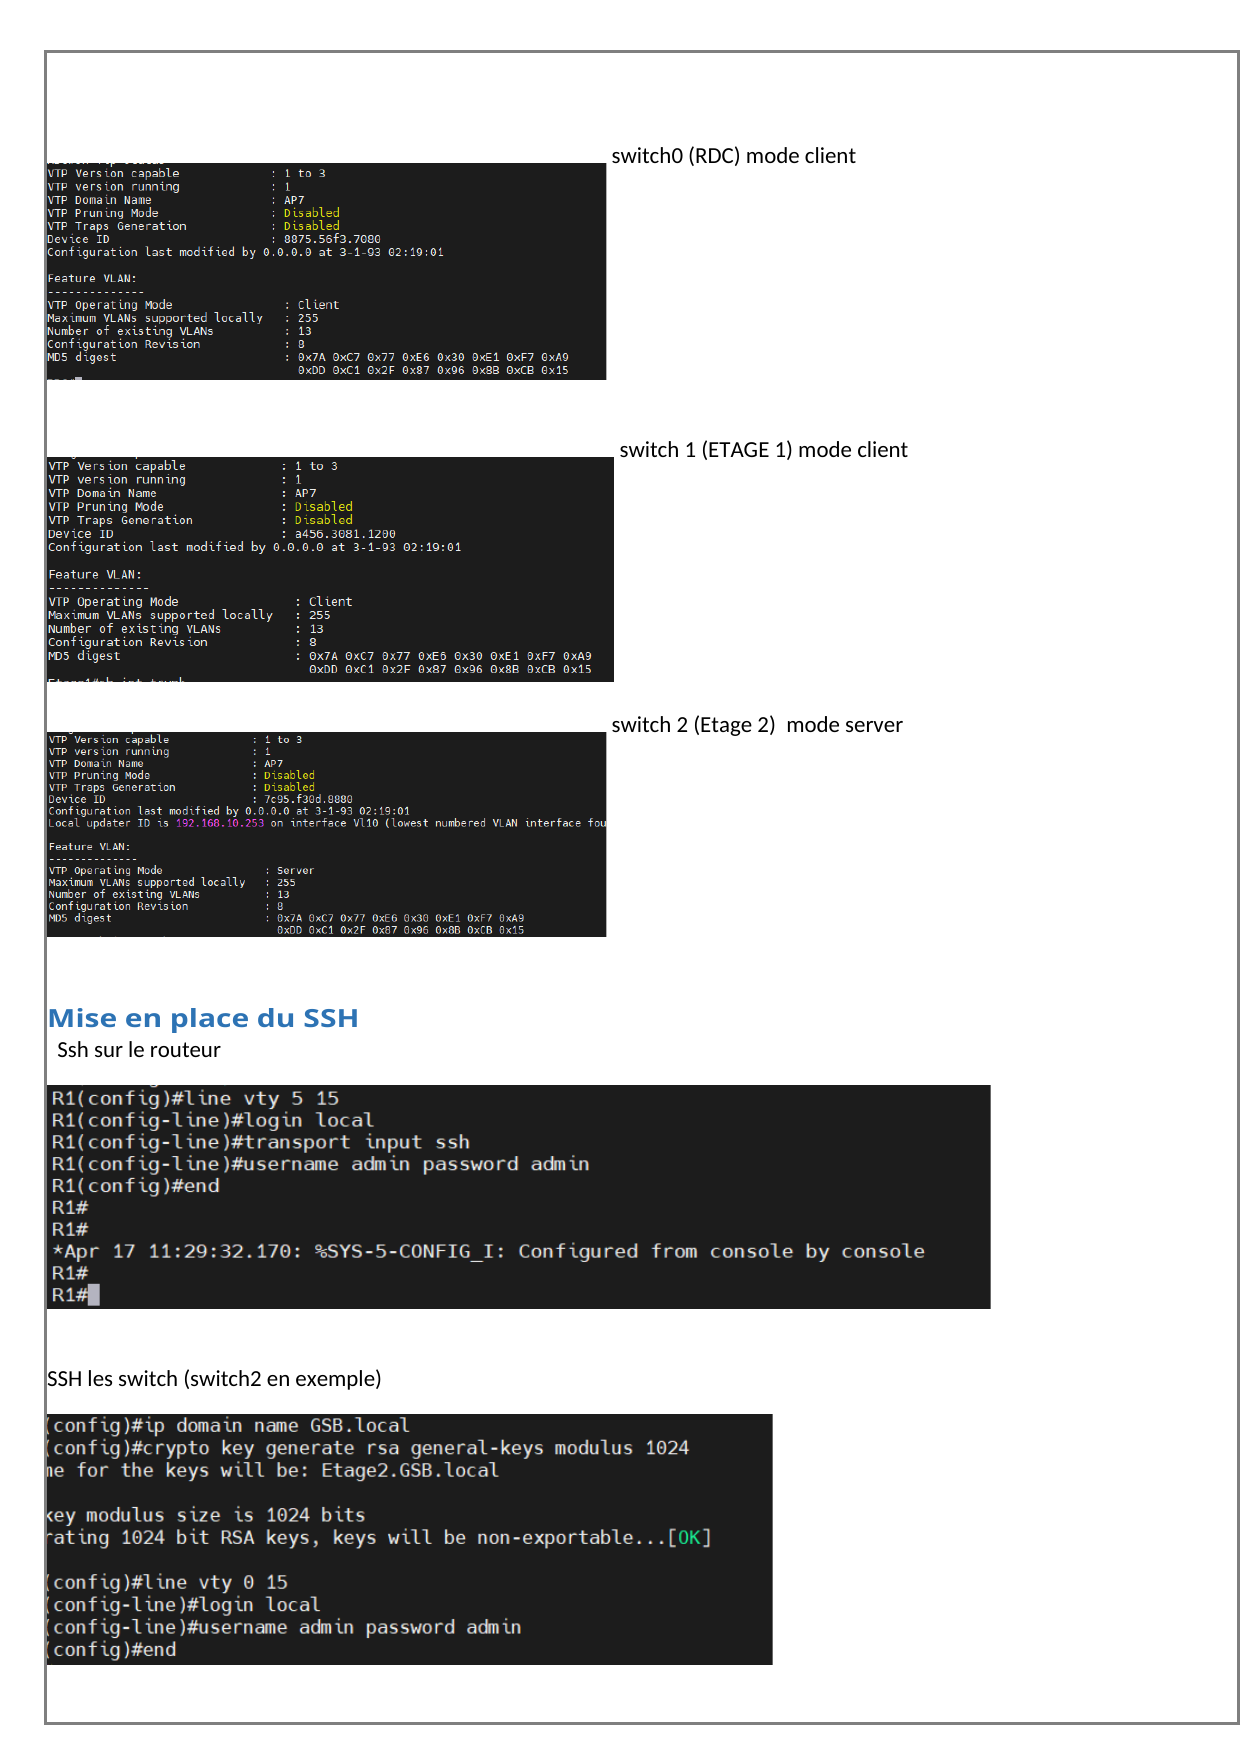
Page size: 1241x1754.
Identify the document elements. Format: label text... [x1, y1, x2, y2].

subtitle Mise en place du SSH [47, 1001, 1237, 1035]
text Ssh sur le routeur [47, 1035, 1237, 1063]
text switch 2 (Etage 2) mode server [47, 710, 1237, 937]
text switch 1 (ETAGE 1) mode client [47, 435, 1237, 682]
text switch0 (RDC) mode client [47, 142, 1237, 379]
text SSH les switch (switch2 en exemple) [47, 1364, 1237, 1392]
